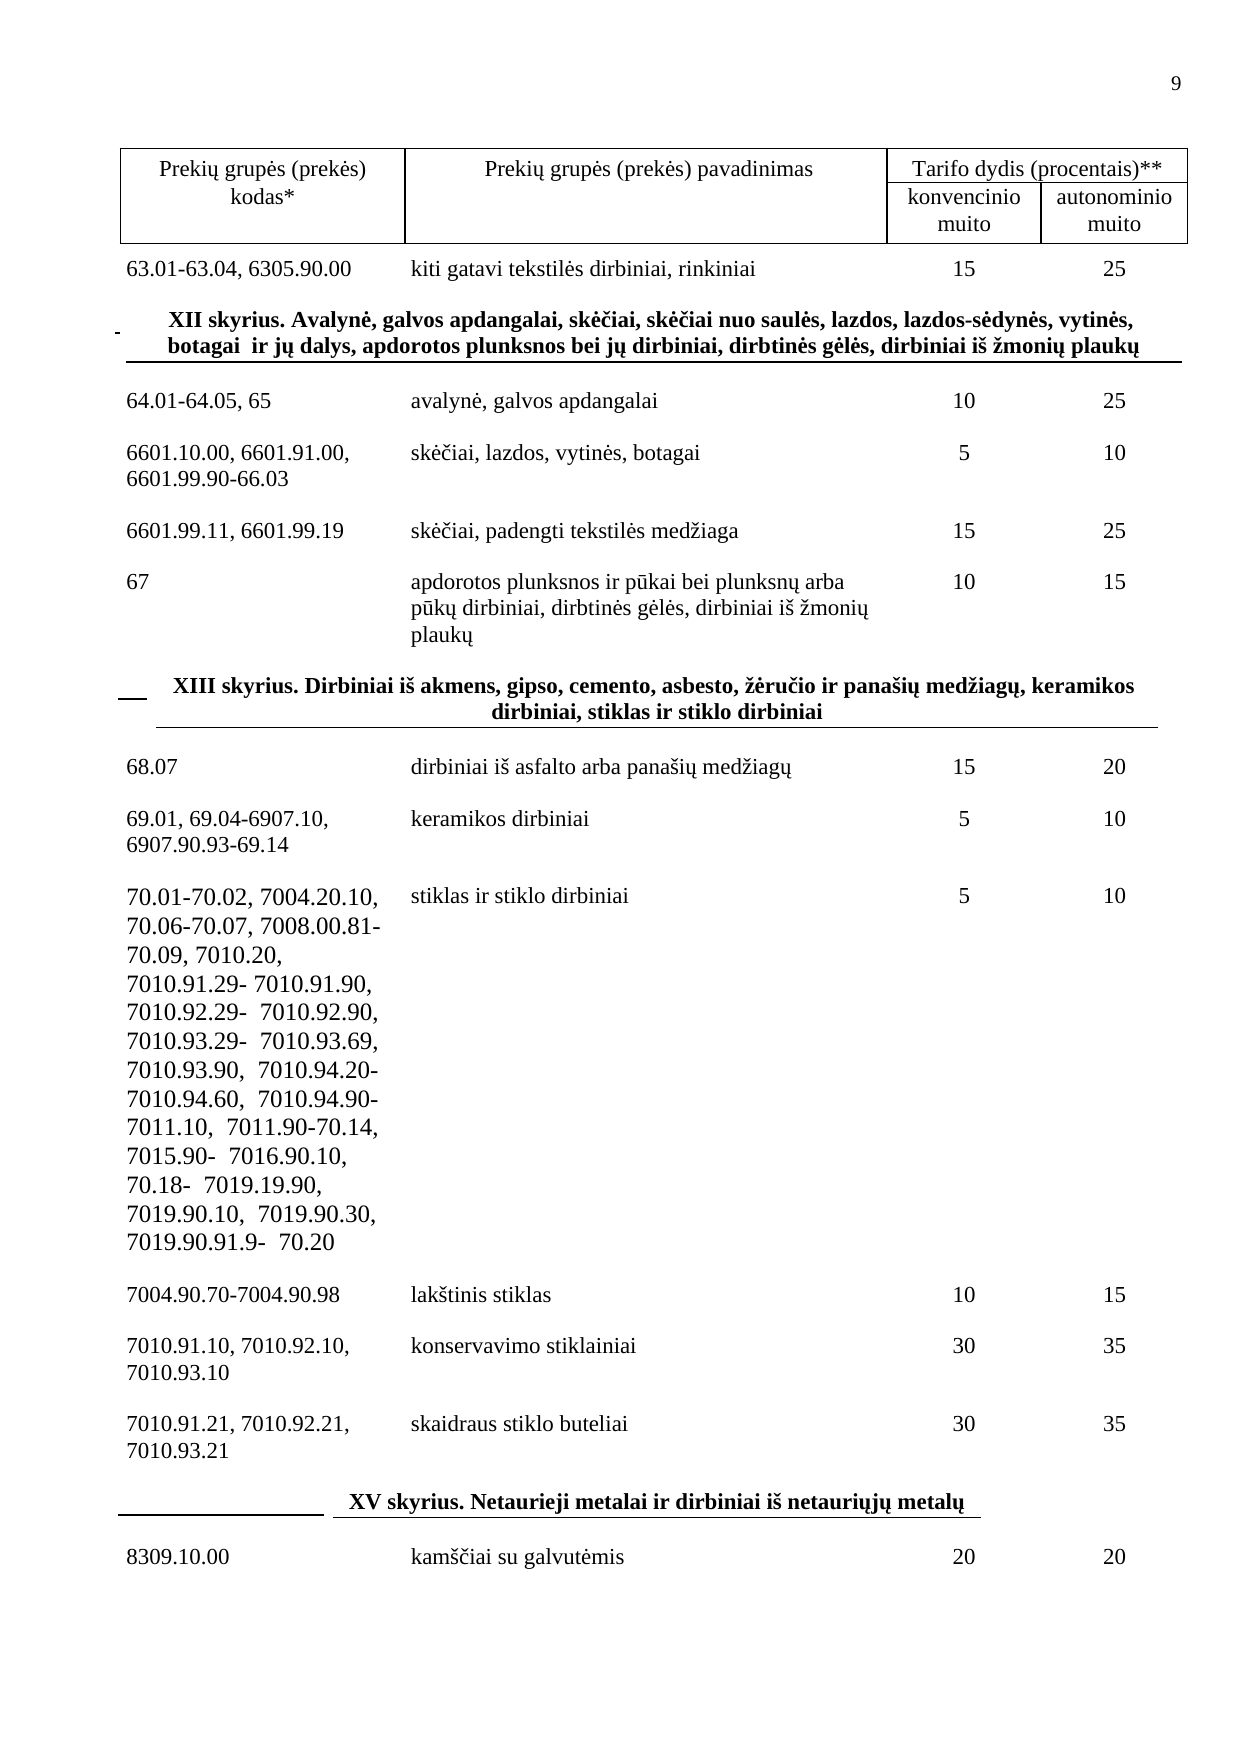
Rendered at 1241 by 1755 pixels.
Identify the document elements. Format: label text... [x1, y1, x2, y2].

table_header Prekių grupės (prekės) [121, 149, 404, 182]
table_cell skėčiai, lazdos, vytinės, botagai [405, 426, 887, 504]
table_cell skėčiai, padengti tekstilės medžiaga [405, 504, 887, 556]
table_cell [115, 741, 120, 792]
table_cell skaidraus stiklo buteliai [405, 1398, 887, 1476]
table_cell 10 [1041, 792, 1187, 870]
table_cell 7010.91.10, 7010.92.10, 7010.93.10 [120, 1320, 405, 1398]
table_cell 25 [1041, 244, 1187, 294]
table_cell 7010.91.21, 7010.92.21, 7010.93.21 [120, 1398, 405, 1476]
table_cell 15 [887, 244, 1041, 294]
table_cell 70.01-70.02, 7004.20.10, 70.06-70.07, 7008.00.81- 70.09, 7010.20, 7010.91.29- 7010.91.90, 7010.92.29- 7010.92.90, 7010.93.29- 7010.93.69, 7010.93.90, 7010.94.20-7010.94.60, 7010.94.90-7011.10, 7011.90-70.14, 7015.90- 7016.90.10, 70.18- 7019.19.90, 7019.90.10, 7019.90.30, 7019.90.91.9- 70.20 [120, 870, 405, 1269]
table_cell [115, 1531, 120, 1582]
table_cell 5 [887, 792, 1041, 870]
table_cell 35 [1041, 1320, 1187, 1398]
table_cell avalynė, galvos apdangalai [405, 375, 887, 426]
table_cell 63.01-63.04, 6305.90.00 [120, 244, 405, 294]
table_cell 5 [887, 870, 1041, 1269]
table_cell dirbiniai iš asfalto arba panašių medžiagų [405, 741, 887, 792]
table_cell 15 [887, 741, 1041, 792]
table_cell [115, 1476, 120, 1531]
table_header Prekių grupės (prekės) pavadinimas [406, 149, 886, 182]
table_cell [115, 182, 120, 242]
table_cell autonominio muito [1042, 183, 1187, 242]
table_cell [115, 426, 120, 504]
table_cell [406, 182, 886, 242]
table_cell stiklas ir stiklo dirbiniai [405, 870, 887, 1269]
table_cell 20 [887, 1531, 1041, 1582]
table_cell 7004.90.70-7004.90.98 [120, 1269, 405, 1320]
table_cell [115, 660, 120, 741]
table_cell 6601.99.11, 6601.99.19 [120, 504, 405, 556]
table_cell XV skyrius. Netaurieji metalai ir dirbiniai iš netauriųjų metalų [120, 1476, 1187, 1531]
table_cell 15 [1041, 1269, 1187, 1320]
table_cell [115, 243, 120, 294]
table_cell 10 [1041, 870, 1187, 1269]
table_cell 10 [1041, 426, 1187, 504]
table_cell keramikos dirbiniai [405, 792, 887, 870]
table_cell [115, 504, 120, 556]
table_cell 10 [887, 375, 1041, 426]
table_cell [115, 1269, 120, 1320]
table_cell 15 [887, 504, 1041, 556]
table_cell 5 [887, 426, 1041, 504]
table_cell 20 [1041, 1531, 1187, 1582]
table_cell [115, 294, 120, 332]
table_header Tarifo dydis (procentais)** [888, 149, 1187, 182]
table_cell 10 [887, 1269, 1041, 1320]
table_header [115, 148, 120, 182]
table_cell 20 [1041, 741, 1187, 792]
table_cell [115, 792, 120, 870]
table_cell konvencinio muito [888, 183, 1040, 242]
table_cell 25 [1041, 375, 1187, 426]
table_cell XII skyrius. Avalynė, galvos apdangalai, skėčiai, skėčiai nuo saulės, lazdos, lazdos-sėdynės, vytinės, botagai ir jų dalys, apdorotos plunksnos bei jų dirbiniai, dirbtinės gėlės, dirbiniai iš žmonių plaukų [120, 294, 1187, 375]
table_cell 8309.10.00 [120, 1531, 405, 1582]
table_cell [115, 375, 120, 426]
table_cell 30 [887, 1398, 1041, 1476]
table_cell kamščiai su galvutėmis [405, 1531, 887, 1582]
table_cell 30 [887, 1320, 1041, 1398]
table_cell kiti gatavi tekstilės dirbiniai, rinkiniai [405, 244, 887, 294]
table_cell 64.01-64.05, 65 [120, 375, 405, 426]
table_cell 68.07 [120, 741, 405, 792]
table_cell 15 [1041, 556, 1187, 659]
table_cell 25 [1041, 504, 1187, 556]
table_cell [115, 334, 120, 375]
table_cell [115, 1398, 120, 1476]
table_cell [115, 1320, 120, 1398]
table_cell XIII skyrius. Dirbiniai iš akmens, gipso, cemento, asbesto, žėručio ir panašių medžiagų, keramikos dirbiniai, stiklas ir stiklo dirbiniai [120, 660, 1187, 741]
table_cell 6601.10.00, 6601.91.00, 6601.99.90-66.03 [120, 426, 405, 504]
table_cell [115, 870, 120, 1269]
table_cell 69.01, 69.04-6907.10, 6907.90.93-69.14 [120, 792, 405, 870]
table_cell konservavimo stiklainiai [405, 1320, 887, 1398]
table_cell kodas* [121, 182, 404, 242]
table_cell [115, 556, 120, 659]
table_cell 10 [887, 556, 1041, 659]
table_cell 35 [1041, 1398, 1187, 1476]
table_cell apdorotos plunksnos ir pūkai bei plunksnų arba pūkų dirbiniai, dirbtinės gėlės, dirbiniai iš žmonių plaukų [405, 556, 887, 659]
table_cell lakštinis stiklas [405, 1269, 887, 1320]
table_cell 67 [120, 556, 405, 659]
